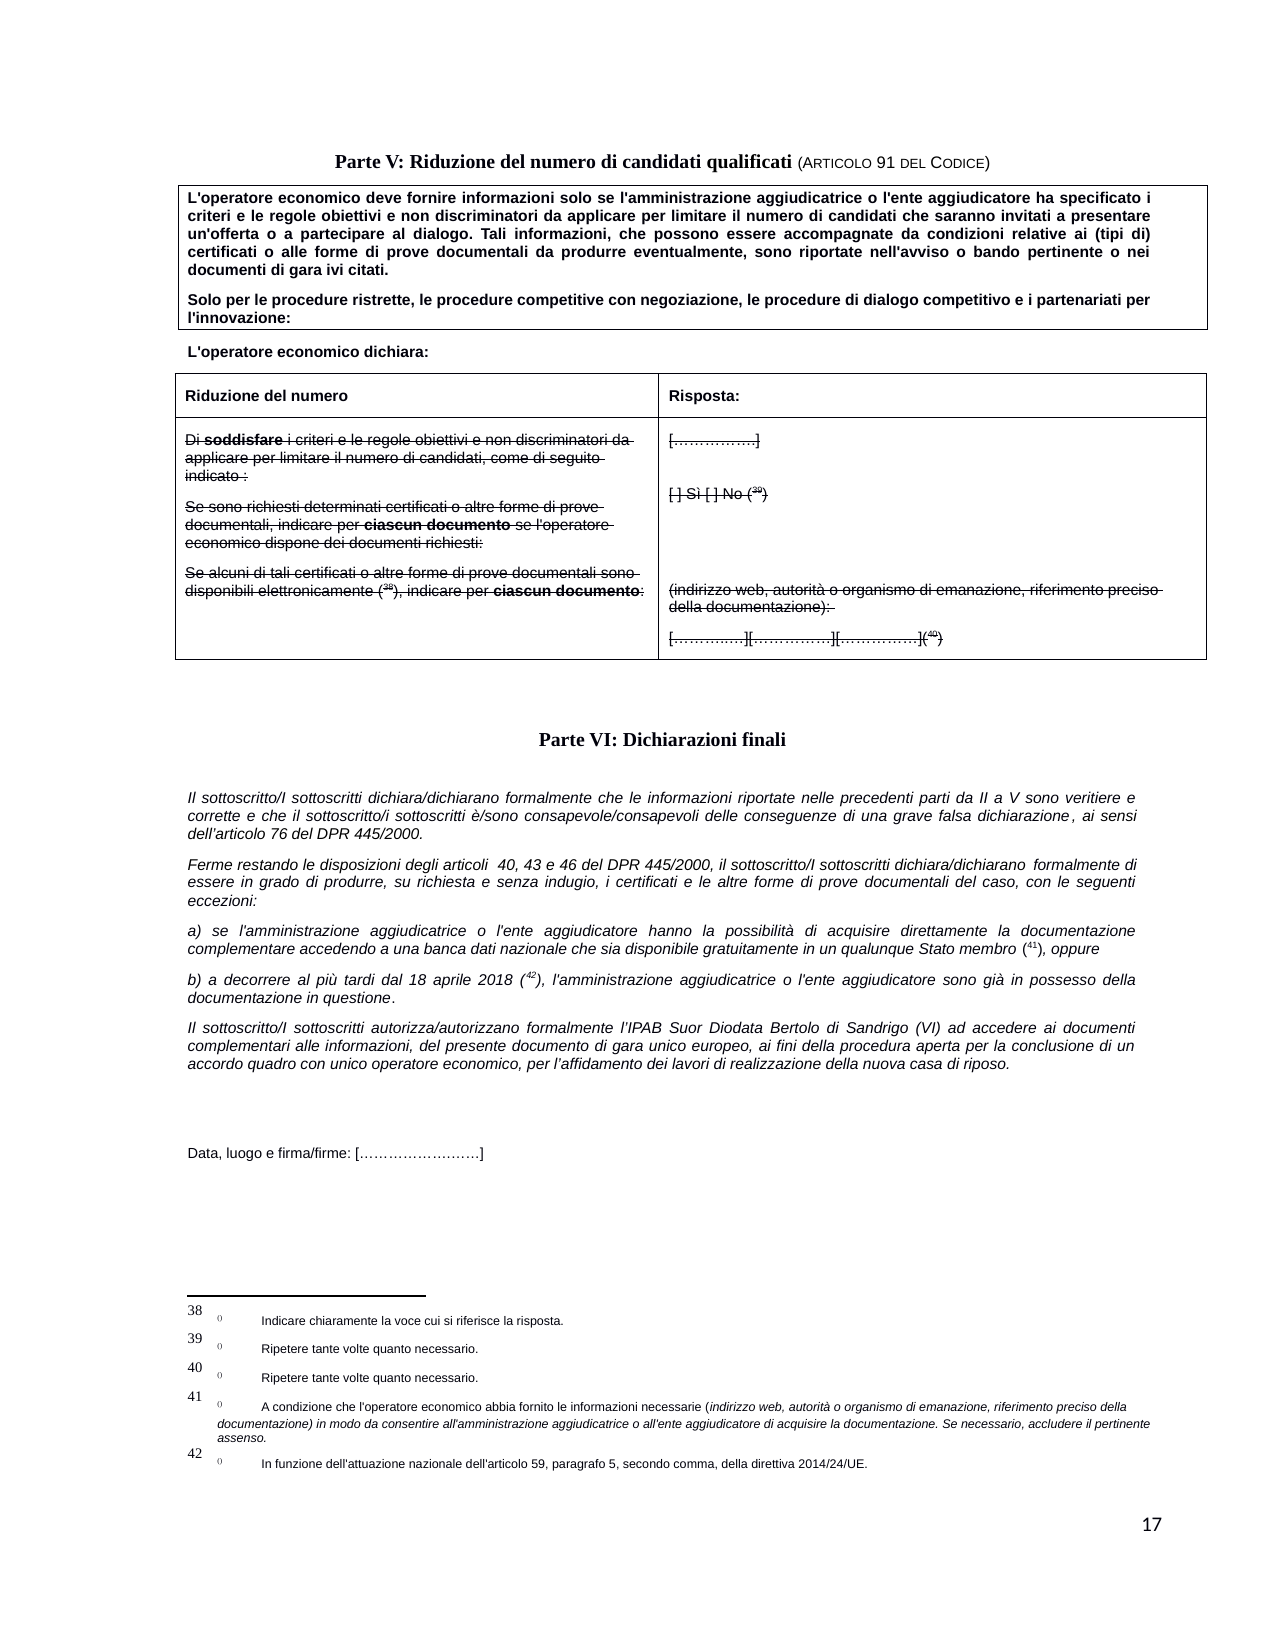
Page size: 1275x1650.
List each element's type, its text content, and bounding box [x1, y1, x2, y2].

text Parte V: Riduzione del numero di candidati qualificati (Articolo 91 del Codice) [187, 150, 1137, 173]
text Solo per le procedure ristrette, le procedure competitive con negoziazione, le procedure di dialogo competitivo e i partenariati per l'innovazione: [179, 288, 1207, 329]
text Ferme restando le disposizioni degli articoli 40, 43 e 46 del DPR 445/2000, il sottoscritto/I sottoscritti dichiara/dichiarano formalmente di essere in grado di produrre, su richiesta e senza indugio, i certificati e le altre forme di prove documentali del caso, con le seguenti eccezioni: [187, 855, 1137, 909]
text () A condizione che l'operatore economico abbia fornito le informazioni necessarie (indirizzo web, autorità o organismo di emanazione, riferimento preciso della documentazione) in modo da consentire all'amministrazione aggiudicatrice o all'ente aggiudicatore di acquisire la documentazione. Se necessario, accludere il pertinente assenso. [187, 1388, 1197, 1445]
text Data, luogo e firma/firme: [……………….……] [187, 1145, 1137, 1162]
text L'operatore economico dichiara: [187, 343, 1137, 361]
table_cell […………….] [ ] Sì [ ] No () (indirizzo web, autorità o organismo di emanazione, riferimento preciso della documentazione): [………..…][……………][……………]() [659, 418, 1206, 659]
table_cell Di soddisfare i criteri e le regole obiettivi e non discriminatori da applicare per limitare il numero di candidati, come di seguito indicato : Se sono richiesti determinati certificati o altre forme di prove documentali, indicare per ciascun documento se l'operatore economico dispone dei documenti richiesti: Se alcuni di tali certificati o altre forme di prove documentali sono disponibili elettronicamente (), indicare per ciascun documento: [176, 418, 658, 659]
text Il sottoscritto/I sottoscritti dichiara/dichiarano formalmente che le informazioni riportate nelle precedenti parti da II a V sono veritiere e corrette e che il sottoscritto/i sottoscritti è/sono consapevole/consapevoli delle conseguenze di una grave falsa dichiarazione, ai sensi dell’articolo 76 del DPR 445/2000. [187, 789, 1137, 843]
text a) se l'amministrazione aggiudicatrice o l'ente aggiudicatore hanno la possibilità di acquisire direttamente la documentazione complementare accedendo a una banca dati nazionale che sia disponibile gratuitamente in un qualunque Stato membro (), oppure [187, 922, 1137, 958]
table_header Risposta: [659, 374, 1206, 417]
title Parte VI: Dichiarazioni finali [187, 728, 1137, 751]
table_header Riduzione del numero [176, 374, 658, 417]
text Il sottoscritto/I sottoscritti autorizza/autorizzano formalmente l’IPAB Suor Diodata Bertolo di Sandrigo (VI) ad accedere ai documenti complementari alle informazioni, del presente documento di gara unico europeo, ai fini della procedura aperta per la conclusione di un accordo quadro con unico operatore economico, per l’affidamento dei lavori di realizzazione della nuova casa di riposo. [187, 1019, 1137, 1073]
text () In funzione dell'attuazione nazionale dell'articolo 59, paragrafo 5, secondo comma, della direttiva 2014/24/UE. [187, 1445, 1197, 1474]
text L'operatore economico deve fornire informazioni solo se l'amministrazione aggiudicatrice o l'ente aggiudicatore ha specificato i criteri e le regole obiettivi e non discriminatori da applicare per limitare il numero di candidati che saranno invitati a presentare un'offerta o a partecipare al dialogo. Tali informazioni, che possono essere accompagnate da condizioni relative ai (tipi di) certificati o alle forme di prove documentali da produrre eventualmente, sono riportate nell'avviso o bando pertinente o nei documenti di gara ivi citati. [179, 186, 1207, 278]
text b) a decorrere al più tardi dal 18 aprile 2018 (), l'amministrazione aggiudicatrice o l'ente aggiudicatore sono già in possesso della documentazione in questione. [187, 970, 1137, 1006]
